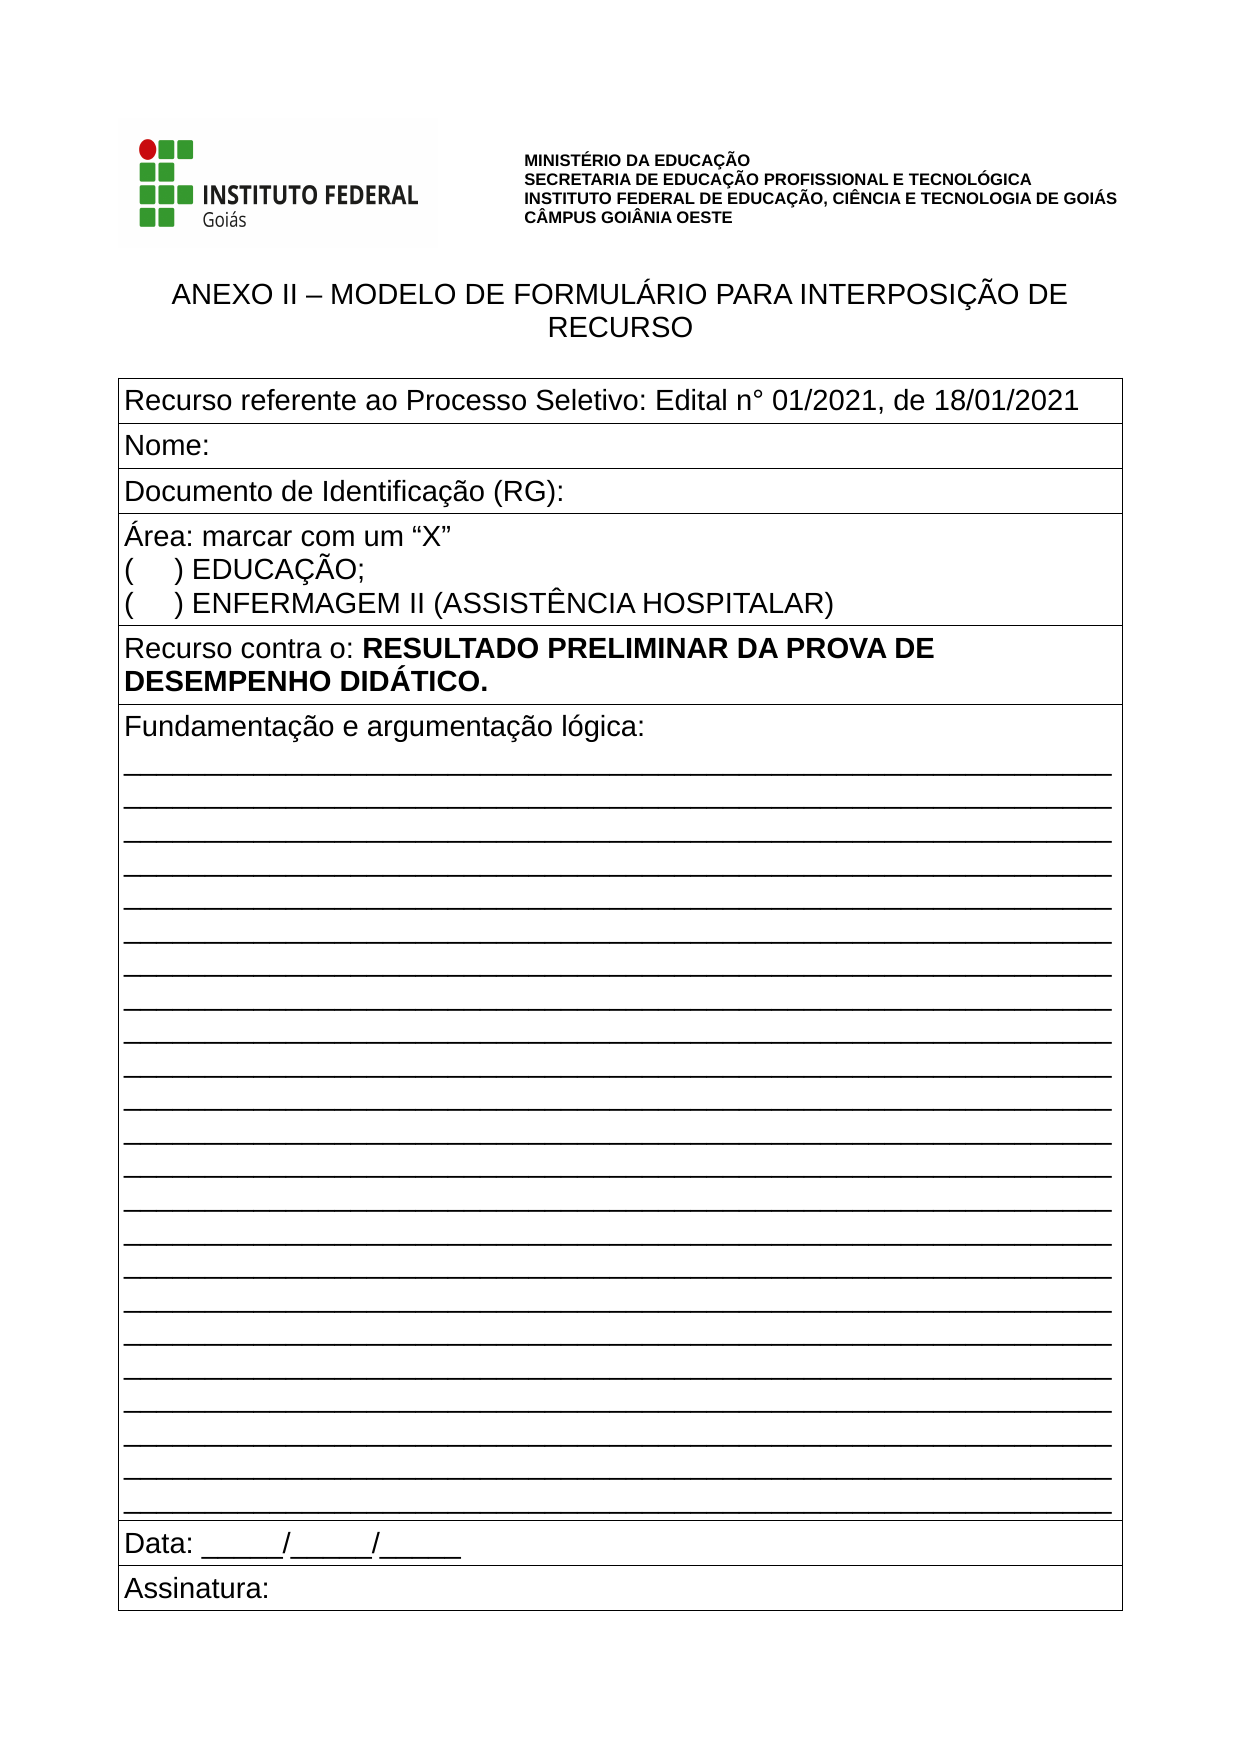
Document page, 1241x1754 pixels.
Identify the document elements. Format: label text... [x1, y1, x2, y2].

table_cell Assinatura: [119, 1566, 1122, 1610]
table_cell Área: marcar com um “X” ( ) EDUCAÇÃO; ( ) ENFERMAGEM II (ASSISTÊNCIA HOSPITALAR) [119, 514, 1122, 625]
picture [118, 118, 439, 248]
table_cell Data: _____/_____/_____ [119, 1521, 1122, 1565]
table_header Recurso referente ao Processo Seletivo: Edital n° 01/2021, de 18/01/2021 [119, 379, 1122, 423]
table_cell Nome: [119, 424, 1122, 468]
table_cell Recurso contra o: RESULTADO PRELIMINAR DA PROVA DE DESEMPENHO DIDÁTICO. [119, 626, 1122, 704]
text ANEXO II – MODELO DE FORMULÁRIO PARA INTERPOSIÇÃO DE RECURSO [118, 277, 1122, 344]
table_cell Fundamentação e argumentação lógica: _______________________________________________________________________________________________________________________________________________________________________________________ _______________________________________________________________________________________________________________________________________________________________________________________ _______________________________________________________________________________________________________________________________________________________________________________________ _______________________________________________________________________________________________________________________________________________________________________________________ _______________________________________________________________________________________________________________________________________________________________________________________ _______________________________________________________________________________________________________________________________________________________________________________________ _________________________________________________________________________________________________________________________________________________________________________________________________________________________________________________________________________________________________________________ [119, 705, 1122, 1520]
table_cell Documento de Identificação (RG): [119, 469, 1122, 513]
